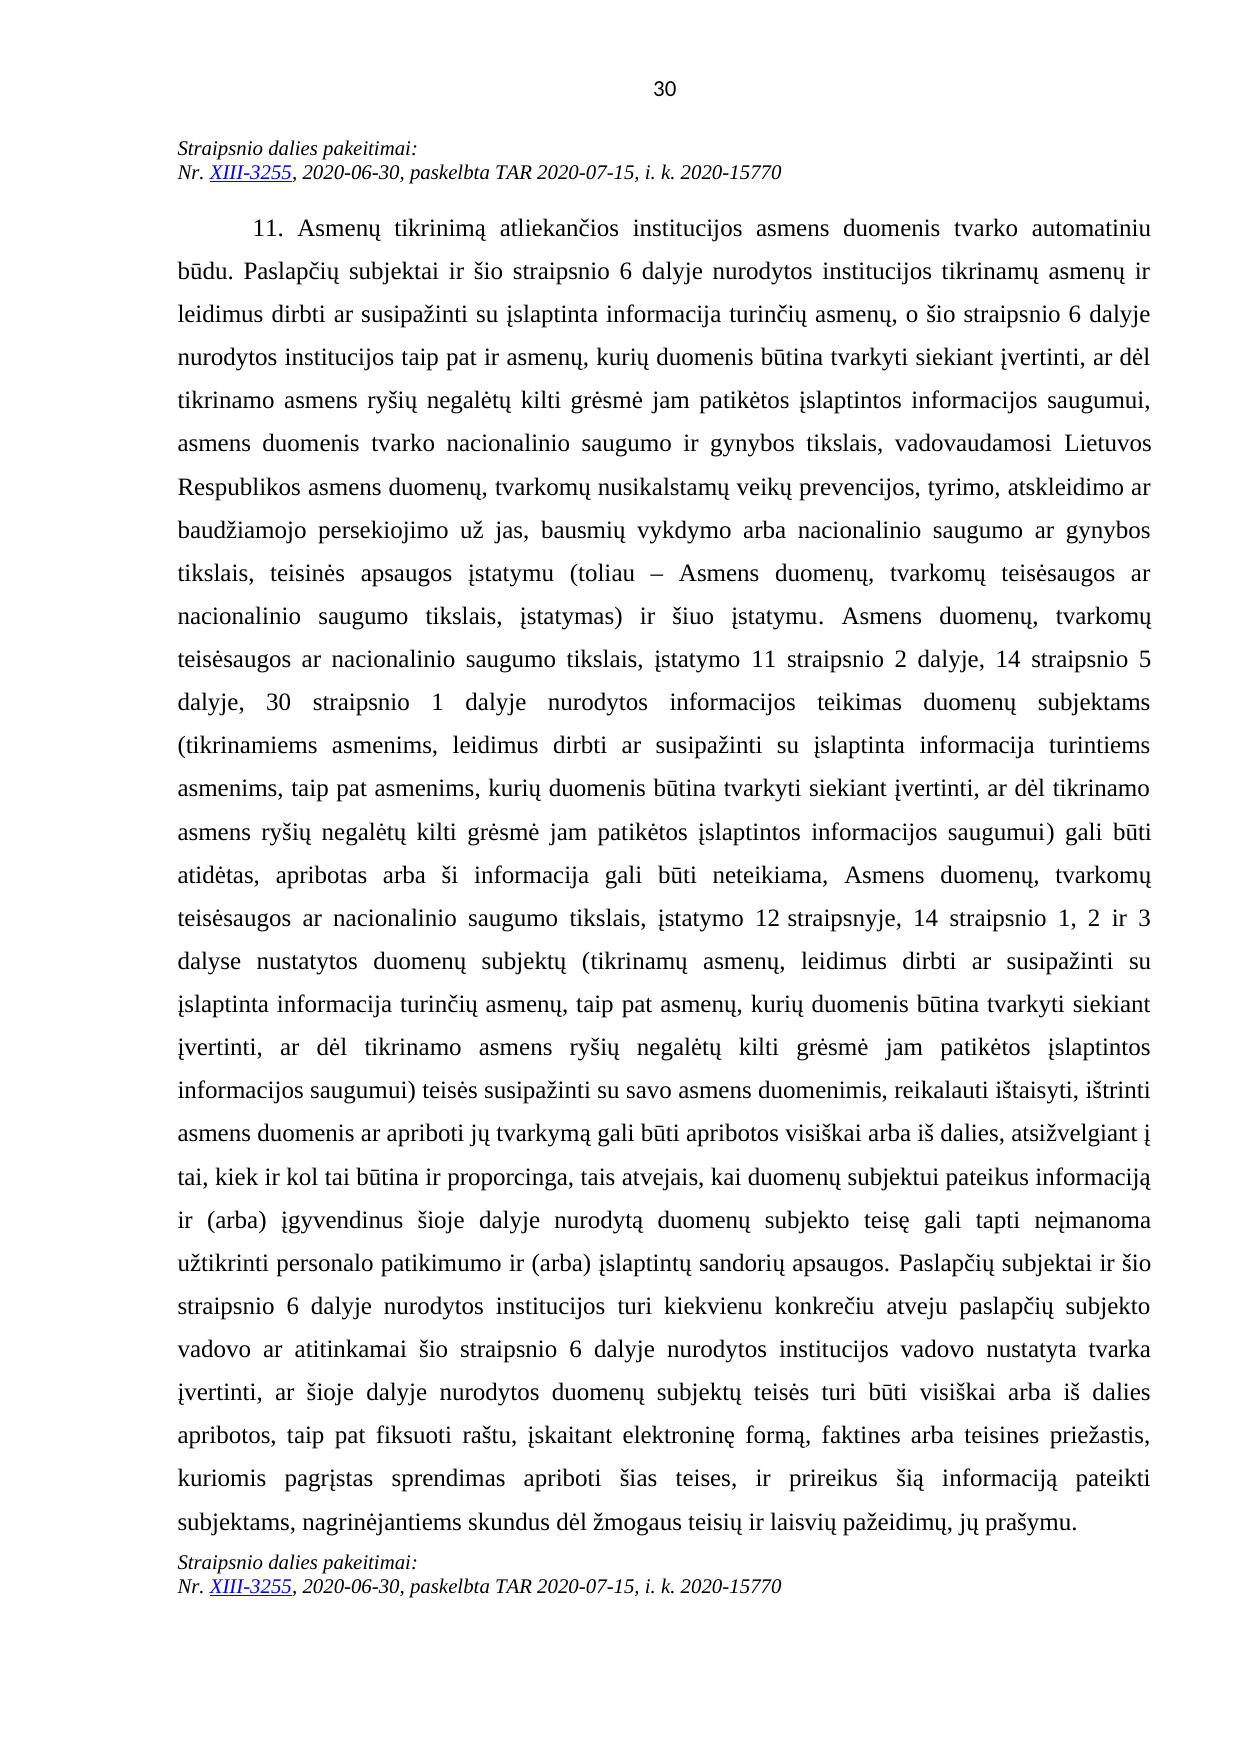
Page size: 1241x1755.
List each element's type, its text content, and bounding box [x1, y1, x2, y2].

text Straipsnio dalies pakeitimai: [177, 136, 1152, 160]
text 11. Asmenų tikrinimą atliekančios institucijos asmens duomenis tvarko automatiniu būdu. Paslapčių subjektai ir šio straipsnio 6 dalyje nurodytos institucijos tikrinamų asmenų ir leidimus dirbti ar susipažinti su įslaptinta informacija turinčių asmenų, o šio straipsnio 6 dalyje nurodytos institucijos taip pat ir asmenų, kurių duomenis būtina tvarkyti siekiant įvertinti, ar dėl tikrinamo asmens ryšių negalėtų kilti grėsmė jam patikėtos įslaptintos informacijos saugumui, asmens duomenis tvarko nacionalinio saugumo ir gynybos tikslais, vadovaudamosi Lietuvos Respublikos asmens duomenų, tvarkomų nusikalstamų veikų prevencijos, tyrimo, atskleidimo ar baudžiamojo persekiojimo už jas, bausmių vykdymo arba nacionalinio saugumo ar gynybos tikslais, teisinės apsaugos įstatymu (toliau – Asmens duomenų, tvarkomų teisėsaugos ar nacionalinio saugumo tikslais, įstatymas) ir šiuo įstatymu. Asmens duomenų, tvarkomų teisėsaugos ar nacionalinio saugumo tikslais, įstatymo 11 straipsnio 2 dalyje, 14 straipsnio 5 dalyje, 30 straipsnio 1 dalyje nurodytos informacijos teikimas duomenų subjektams (tikrinamiems asmenims, leidimus dirbti ar susipažinti su įslaptinta informacija turintiems asmenims, taip pat asmenims, kurių duomenis būtina tvarkyti siekiant įvertinti, ar dėl tikrinamo asmens ryšių negalėtų kilti grėsmė jam patikėtos įslaptintos informacijos saugumui) gali būti atidėtas, apribotas arba ši informacija gali būti neteikiama, Asmens duomenų, tvarkomų teisėsaugos ar nacionalinio saugumo tikslais, įstatymo 12 straipsnyje, 14 straipsnio 1, 2 ir 3 dalyse nustatytos duomenų subjektų (tikrinamų asmenų, leidimus dirbti ar susipažinti su įslaptinta informacija turinčių asmenų, taip pat asmenų, kurių duomenis būtina tvarkyti siekiant įvertinti, ar dėl tikrinamo asmens ryšių negalėtų kilti grėsmė jam patikėtos įslaptintos informacijos saugumui) teisės susipažinti su savo asmens duomenimis, reikalauti ištaisyti, ištrinti asmens duomenis ar apriboti jų tvarkymą gali būti apribotos visiškai arba iš dalies, atsižvelgiant į tai, kiek ir kol tai būtina ir proporcinga, tais atvejais, kai duomenų subjektui pateikus informaciją ir (arba) įgyvendinus šioje dalyje nurodytą duomenų subjekto teisę gali tapti neįmanoma užtikrinti personalo patikimumo ir (arba) įslaptintų sandorių apsaugos. Paslapčių subjektai ir šio straipsnio 6 dalyje nurodytos institucijos turi kiekvienu konkrečiu atveju paslapčių subjekto vadovo ar atitinkamai šio straipsnio 6 dalyje nurodytos institucijos vadovo nustatyta tvarka įvertinti, ar šioje dalyje nurodytos duomenų subjektų teisės turi būti visiškai arba iš dalies apribotos, taip pat fiksuoti raštu, įskaitant elektroninę formą, faktines arba teisines priežastis, kuriomis pagrįstas sprendimas apriboti šias teises, ir prireikus šią informaciją pateikti subjektams, nagrinėjantiems skundus dėl žmogaus teisių ir laisvių pažeidimų, jų prašymu. [177, 213, 1152, 1535]
text Straipsnio dalies pakeitimai: [177, 1550, 1152, 1574]
text Nr. XIII-3255, 2020-06-30, paskelbta TAR 2020-07-15, i. k. 2020-15770 [177, 1574, 1152, 1598]
text Nr. XIII-3255, 2020-06-30, paskelbta TAR 2020-07-15, i. k. 2020-15770 [177, 160, 1152, 184]
